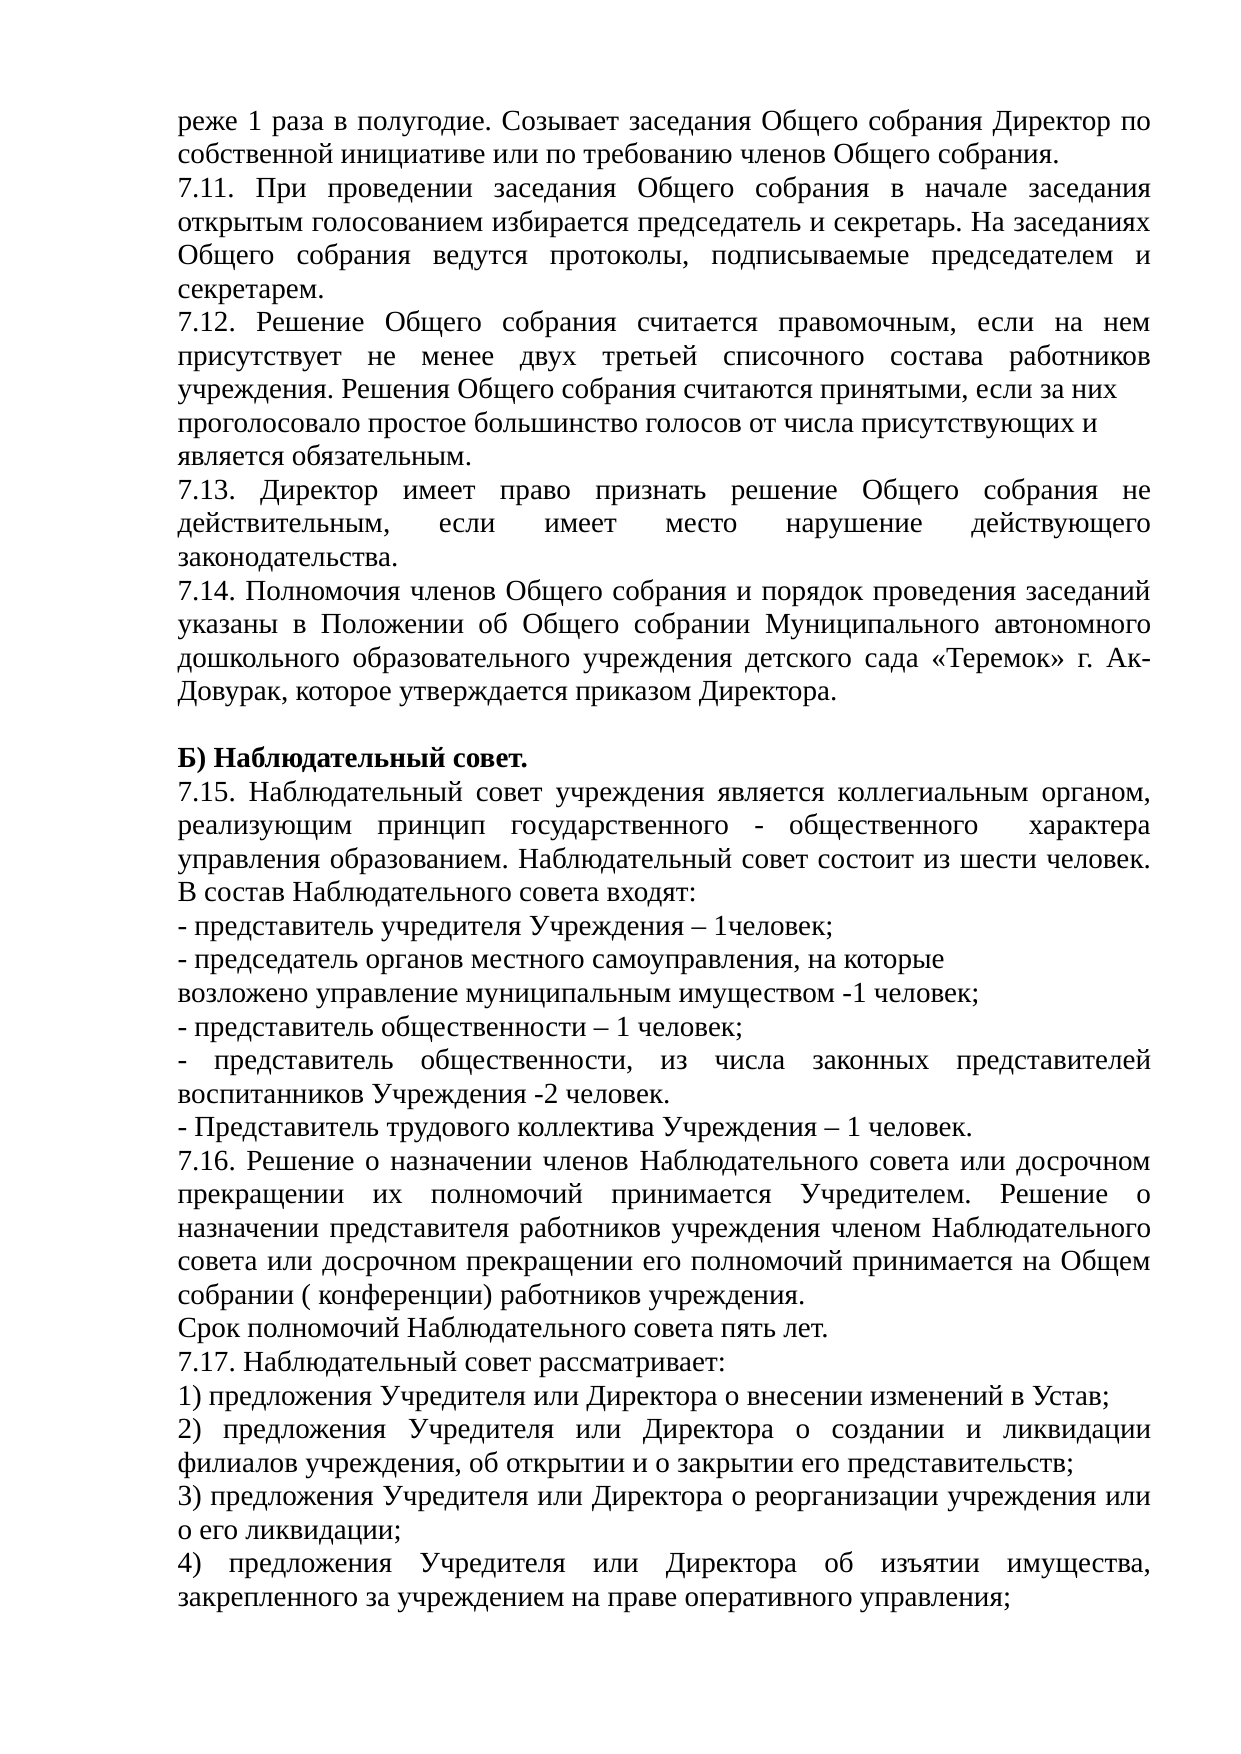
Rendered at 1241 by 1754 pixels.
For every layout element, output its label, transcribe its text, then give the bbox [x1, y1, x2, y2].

text 2) предложения Учредителя или Директора о создании и ликвидации филиалов учреждения, об открытии и о закрытии его представительств; [177, 1411, 1152, 1478]
text 7.11. При проведении заседания Общего собрания в начале заседания открытым голосованием избирается председатель и секретарь. На заседаниях Общего собрания ведутся протоколы, подписываемые председателем и секретарем. [177, 170, 1152, 304]
text - председатель органов местного самоуправления, на которые [177, 942, 1152, 975]
text - представитель общественности, из числа законных представителей воспитанников Учреждения -2 человек. [177, 1042, 1152, 1109]
text проголосовало простое большинство голосов от числа присутствующих и [177, 405, 1152, 438]
text возложено управление муниципальным имуществом -1 человек; [177, 975, 1152, 1009]
text 7.17. Наблюдательный совет рассматривает: [177, 1344, 1152, 1378]
text реже 1 раза в полугодие. Созывает заседания Общего собрания Директор по собственной инициативе или по требованию членов Общего собрания. [177, 103, 1152, 170]
text 3) предложения Учредителя или Директора о реорганизации учреждения или о его ликвидации; [177, 1478, 1152, 1545]
text Срок полномочий Наблюдательного совета пять лет. [177, 1311, 1152, 1344]
text - Представитель трудового коллектива Учреждения – 1 человек. [177, 1109, 1152, 1143]
text - представитель общественности – 1 человек; [177, 1009, 1152, 1042]
text 4) предложения Учредителя или Директора об изъятии имущества, закрепленного за учреждением на праве оперативного управления; [177, 1545, 1152, 1612]
text является обязательным. [177, 438, 1152, 472]
text - представитель учредителя Учреждения – 1человек; [177, 908, 1152, 942]
text Б) Наблюдательный совет. [177, 740, 1152, 774]
text 7.16. Решение о назначении членов Наблюдательного совета или досрочном прекращении их полномочий принимается Учредителем. Решение о назначении представителя работников учреждения членом Наблюдательного совета или досрочном прекращении его полномочий принимается на Общем собрании ( конференции) работников учреждения. [177, 1143, 1152, 1311]
text 7.15. Наблюдательный совет учреждения является коллегиальным органом, реализующим принцип государственного - общественного характера управления образованием. Наблюдательный совет состоит из шести человек. В состав Наблюдательного совета входят: [177, 774, 1152, 908]
text 1) предложения Учредителя или Директора о внесении изменений в Устав; [177, 1378, 1152, 1411]
text 7.14. Полномочия членов Общего собрания и порядок проведения заседаний указаны в Положении об Общего собрании Муниципального автономного дошкольного образовательного учреждения детского сада «Теремок» г. Ак-Довурак, которое утверждается приказом Директора. [177, 573, 1152, 707]
text 7.13. Директор имеет право признать решение Общего собрания не действительным, если имеет место нарушение действующего законодательства. [177, 472, 1152, 573]
text 7.12. Решение Общего собрания считается правомочным, если на нем присутствует не менее двух третьей списочного состава работников учреждения. Решения Общего собрания считаются принятыми, если за них [177, 304, 1152, 405]
